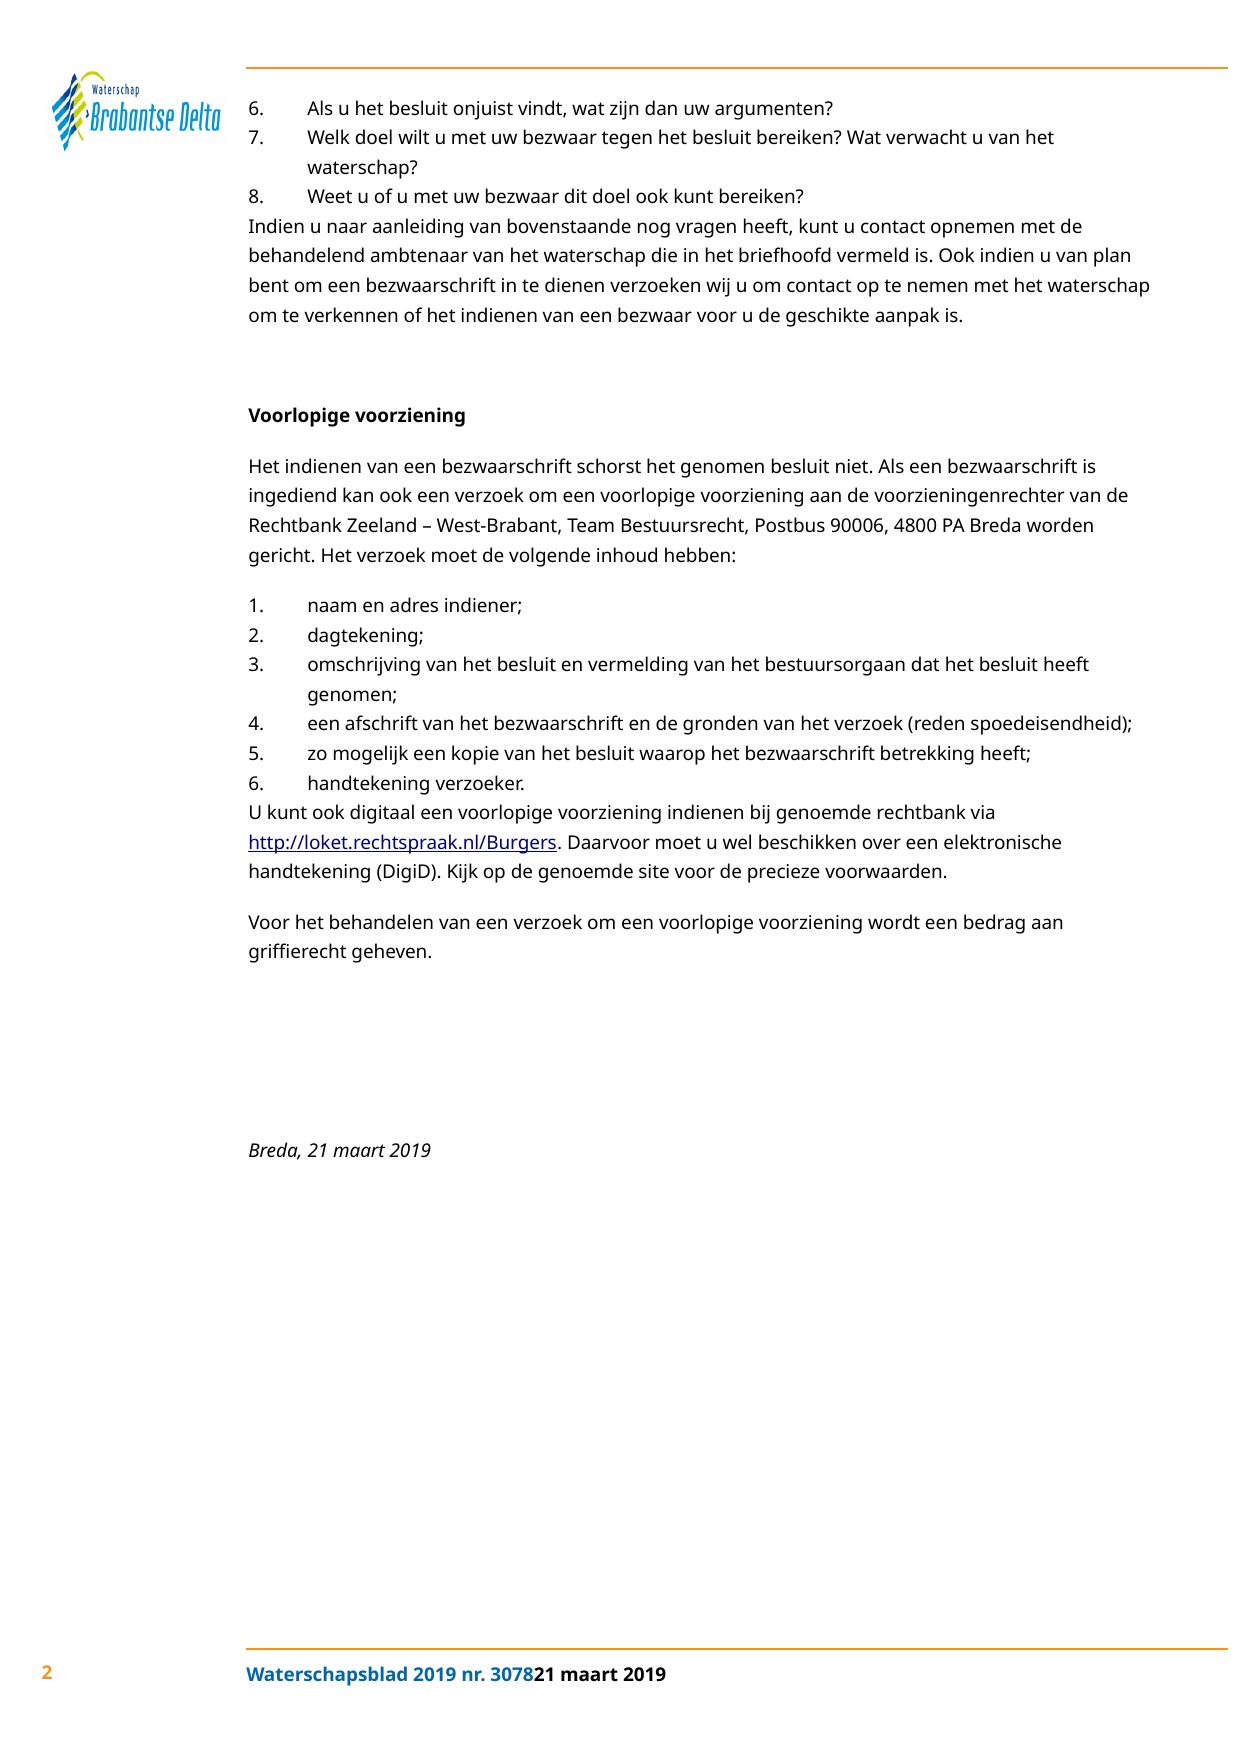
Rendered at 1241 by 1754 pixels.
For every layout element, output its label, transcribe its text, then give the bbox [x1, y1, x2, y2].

list naam en adres indiener; [248, 592, 1152, 618]
list Weet u of u met uw bezwaar dit doel ook kunt bereiken? [248, 183, 1152, 209]
list een afschrift van het bezwaarschrift en de gronden van het verzoek (reden spoedeisendheid); [248, 711, 1152, 736]
text Indien u naar aanleiding van bovenstaande nog vragen heeft, kunt u contact opnemen met de behandelend ambtenaar van het waterschap die in het briefhoofd vermeld is. Ook indien u van plan bent om een bezwaarschrift in te dienen verzoeken wij u om contact op te nemen met het waterschap om te verkennen of het indienen van een bezwaar voor u de geschikte aanpak is. [248, 213, 1152, 328]
text Het indienen van een bezwaarschrift schorst het genomen besluit niet. Als een bezwaarschrift is ingediend kan ook een verzoek om een voorlopige voorziening aan de voorzieningenrechter van de Rechtbank Zeeland – West-Brabant, Team Bestuursrecht, Postbus 90006, 4800 PA Breda worden gericht. Het verzoek moet de volgende inhoud hebben: [248, 453, 1152, 568]
list dagtekening; [248, 622, 1152, 648]
list Als u het besluit onjuist vindt, wat zijn dan uw argumenten? [248, 95, 1152, 121]
list zo mogelijk een kopie van het besluit waarop het bezwaarschrift betrekking heeft; [248, 740, 1152, 766]
text Voorlopige voorziening [248, 403, 1152, 428]
text Breda, 21 maart 2019 [248, 1138, 1152, 1163]
list handtekening verzoeker. [248, 770, 1152, 796]
list omschrijving van het besluit en vermelding van het bestuursorgaan dat het besluit heeft genomen; [248, 651, 1152, 707]
text Voor het behandelen van een verzoek om een voorlopige voorziening wordt een bedrag aan griffierecht geheven. [248, 909, 1152, 964]
text U kunt ook digitaal een voorlopige voorziening indienen bij genoemde rechtbank via http://loket.rechtspraak.nl/Burgers. Daarvoor moet u wel beschikken over een elektronische handtekening (DigiD). Kijk op de genoemde site voor de precieze voorwaarden. [248, 799, 1152, 884]
picture [41, 47, 231, 172]
list Welk doel wilt u met uw bezwaar tegen het besluit bereiken? Wat verwacht u van het waterschap? [248, 124, 1152, 180]
